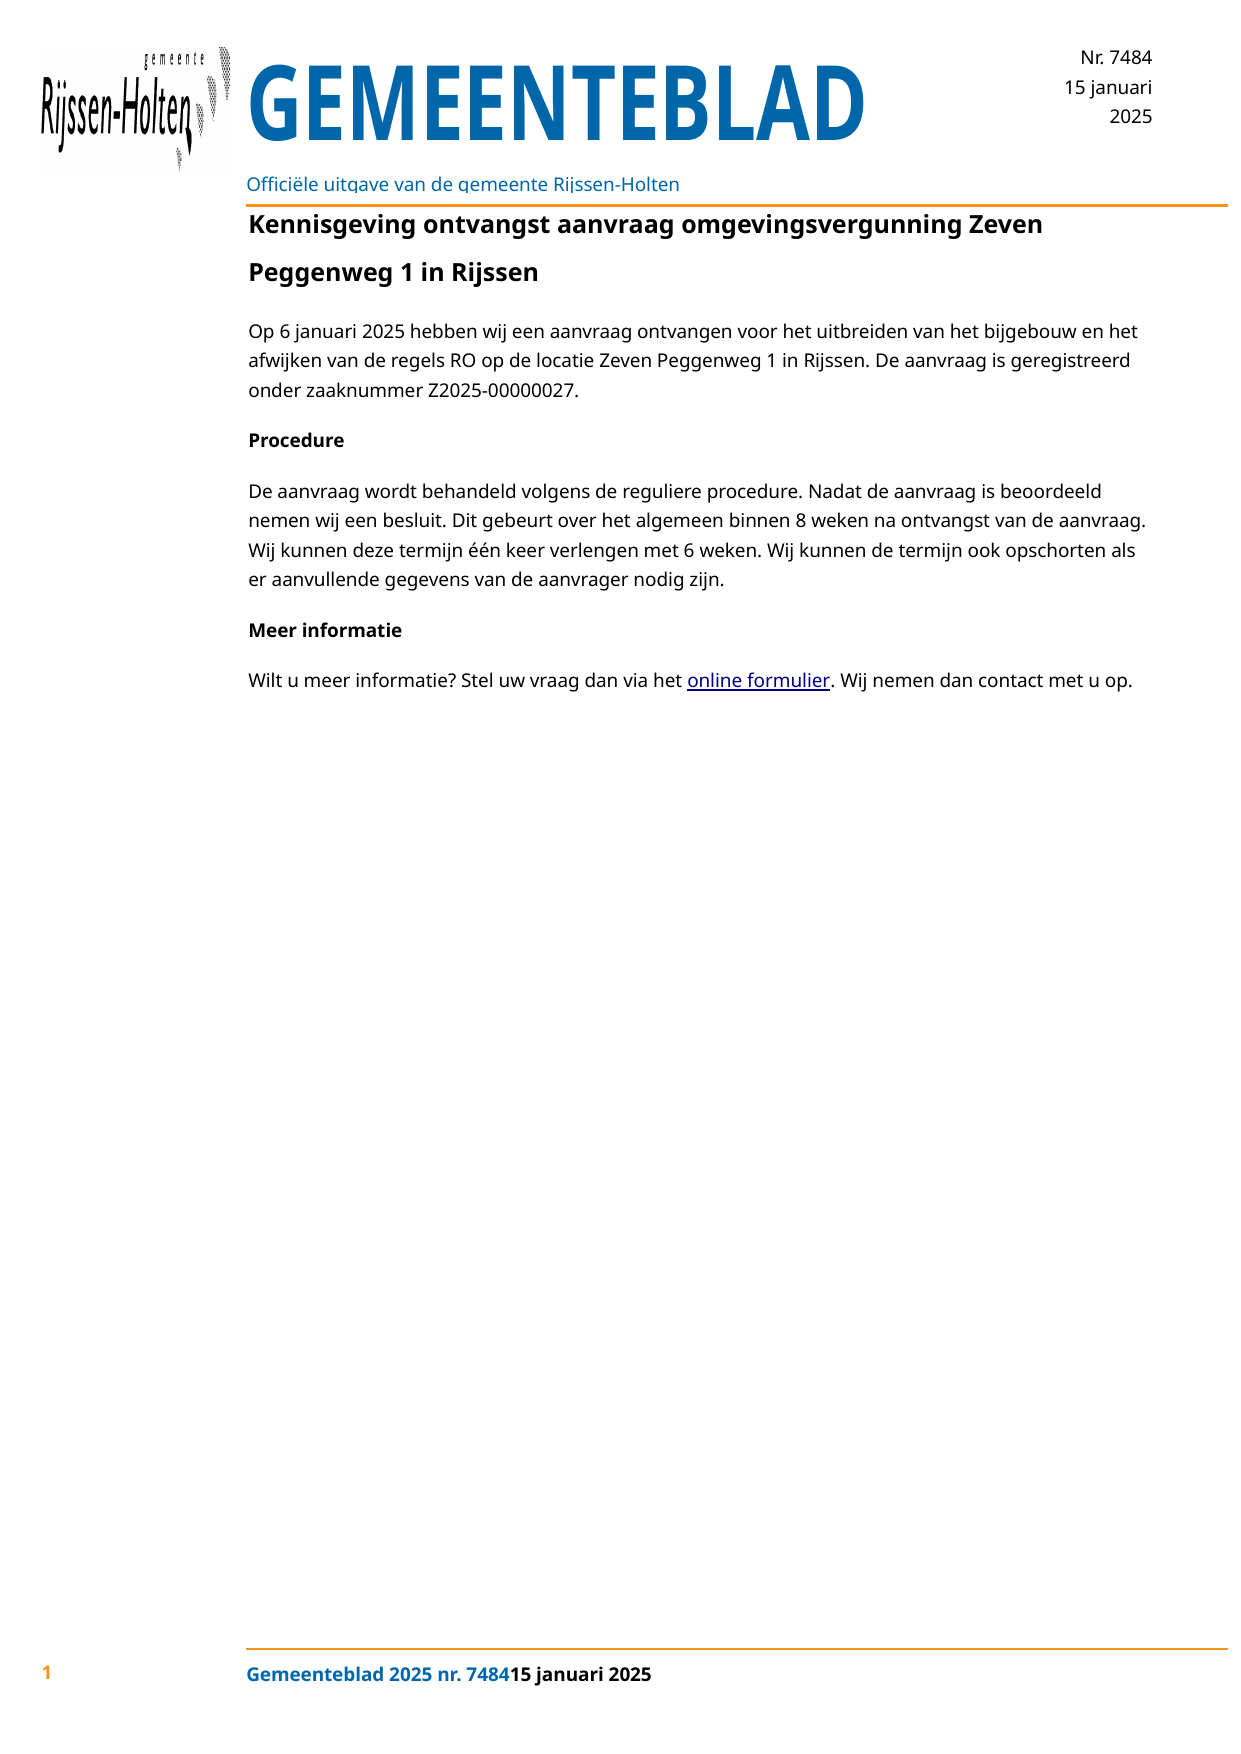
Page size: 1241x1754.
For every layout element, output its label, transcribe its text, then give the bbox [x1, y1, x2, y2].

text Kennisgeving ontvangst aanvraag omgevingsvergunning Zeven Peggenweg 1 in Rijssen [248, 207, 1152, 288]
text Meer informatie [248, 617, 1152, 643]
picture [41, 47, 231, 172]
text De aanvraag wordt behandeld volgens de reguliere procedure. Nadat de aanvraag is beoordeeld nemen wij een besluit. Dit gebeurt over het algemeen binnen 8 weken na ontvangst van de aanvraag. Wij kunnen deze termijn één keer verlengen met 6 weken. Wij kunnen de termijn ook opschorten als er aanvullende gegevens van de aanvrager nodig zijn. [248, 478, 1152, 592]
text Wilt u meer informatie? Stel uw vraag dan via het online formulier. Wij nemen dan contact met u op. [248, 667, 1152, 693]
text Procedure [248, 427, 1152, 453]
text Op 6 januari 2025 hebben wij een aanvraag ontvangen voor het uitbreiden van het bijgebouw en het afwijken van de regels RO op de locatie Zeven Peggenweg 1 in Rijssen. De aanvraag is geregistreerd onder zaaknummer Z2025-00000027. [248, 318, 1152, 403]
